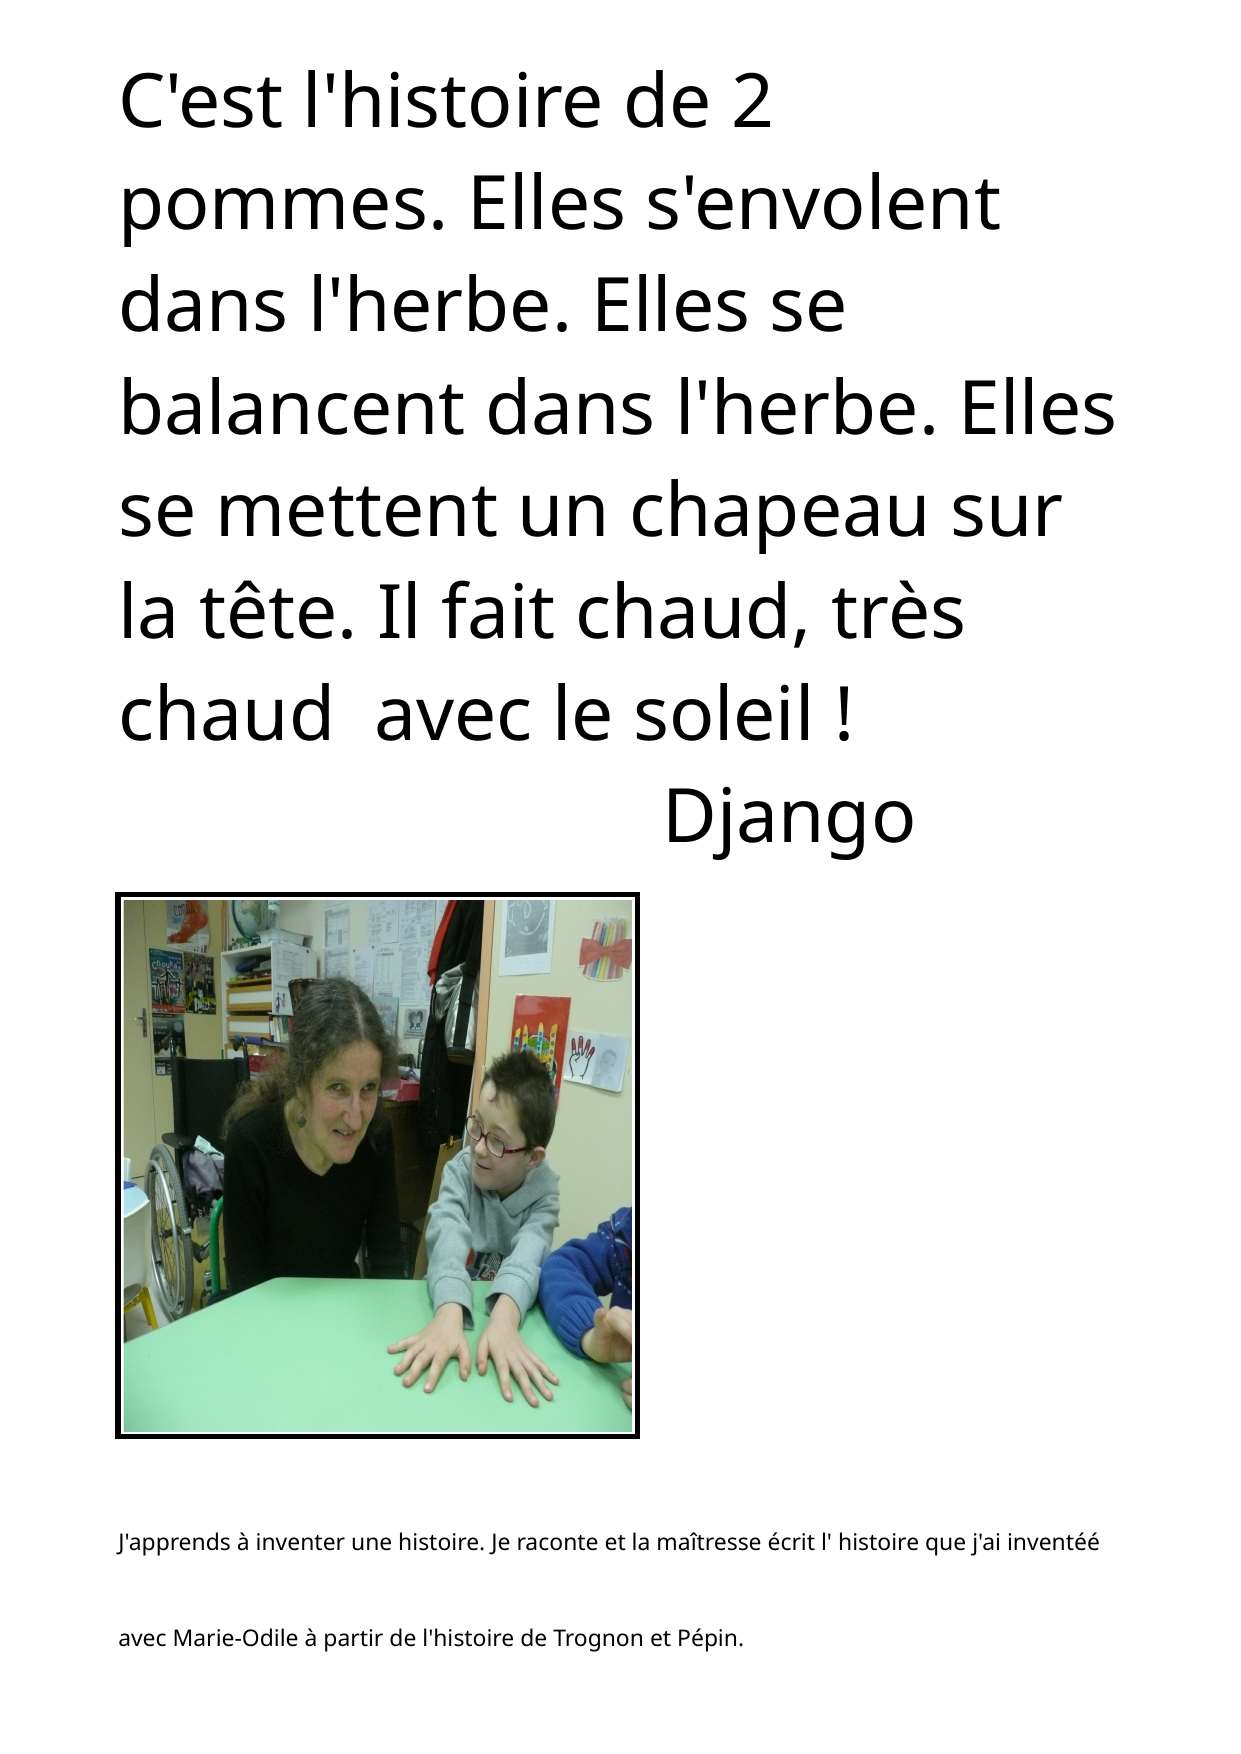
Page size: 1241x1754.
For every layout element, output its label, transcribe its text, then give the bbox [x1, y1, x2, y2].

text Django [118, 763, 1122, 865]
text J'apprends à inventer une histoire. Je raconte et la maîtresse écrit l' histoire que j'ai inventéé avec Marie-Odile à partir de l'histoire de Trognon et Pépin. [118, 1526, 1122, 1670]
picture [123, 900, 632, 1432]
text C'est l'histoire de 2 pommes. Elles s'envolent dans l'herbe. Elles se balancent dans l'herbe. Elles se mettent un chapeau sur la tête. Il fait chaud, très chaud avec le soleil ! [118, 47, 1122, 763]
